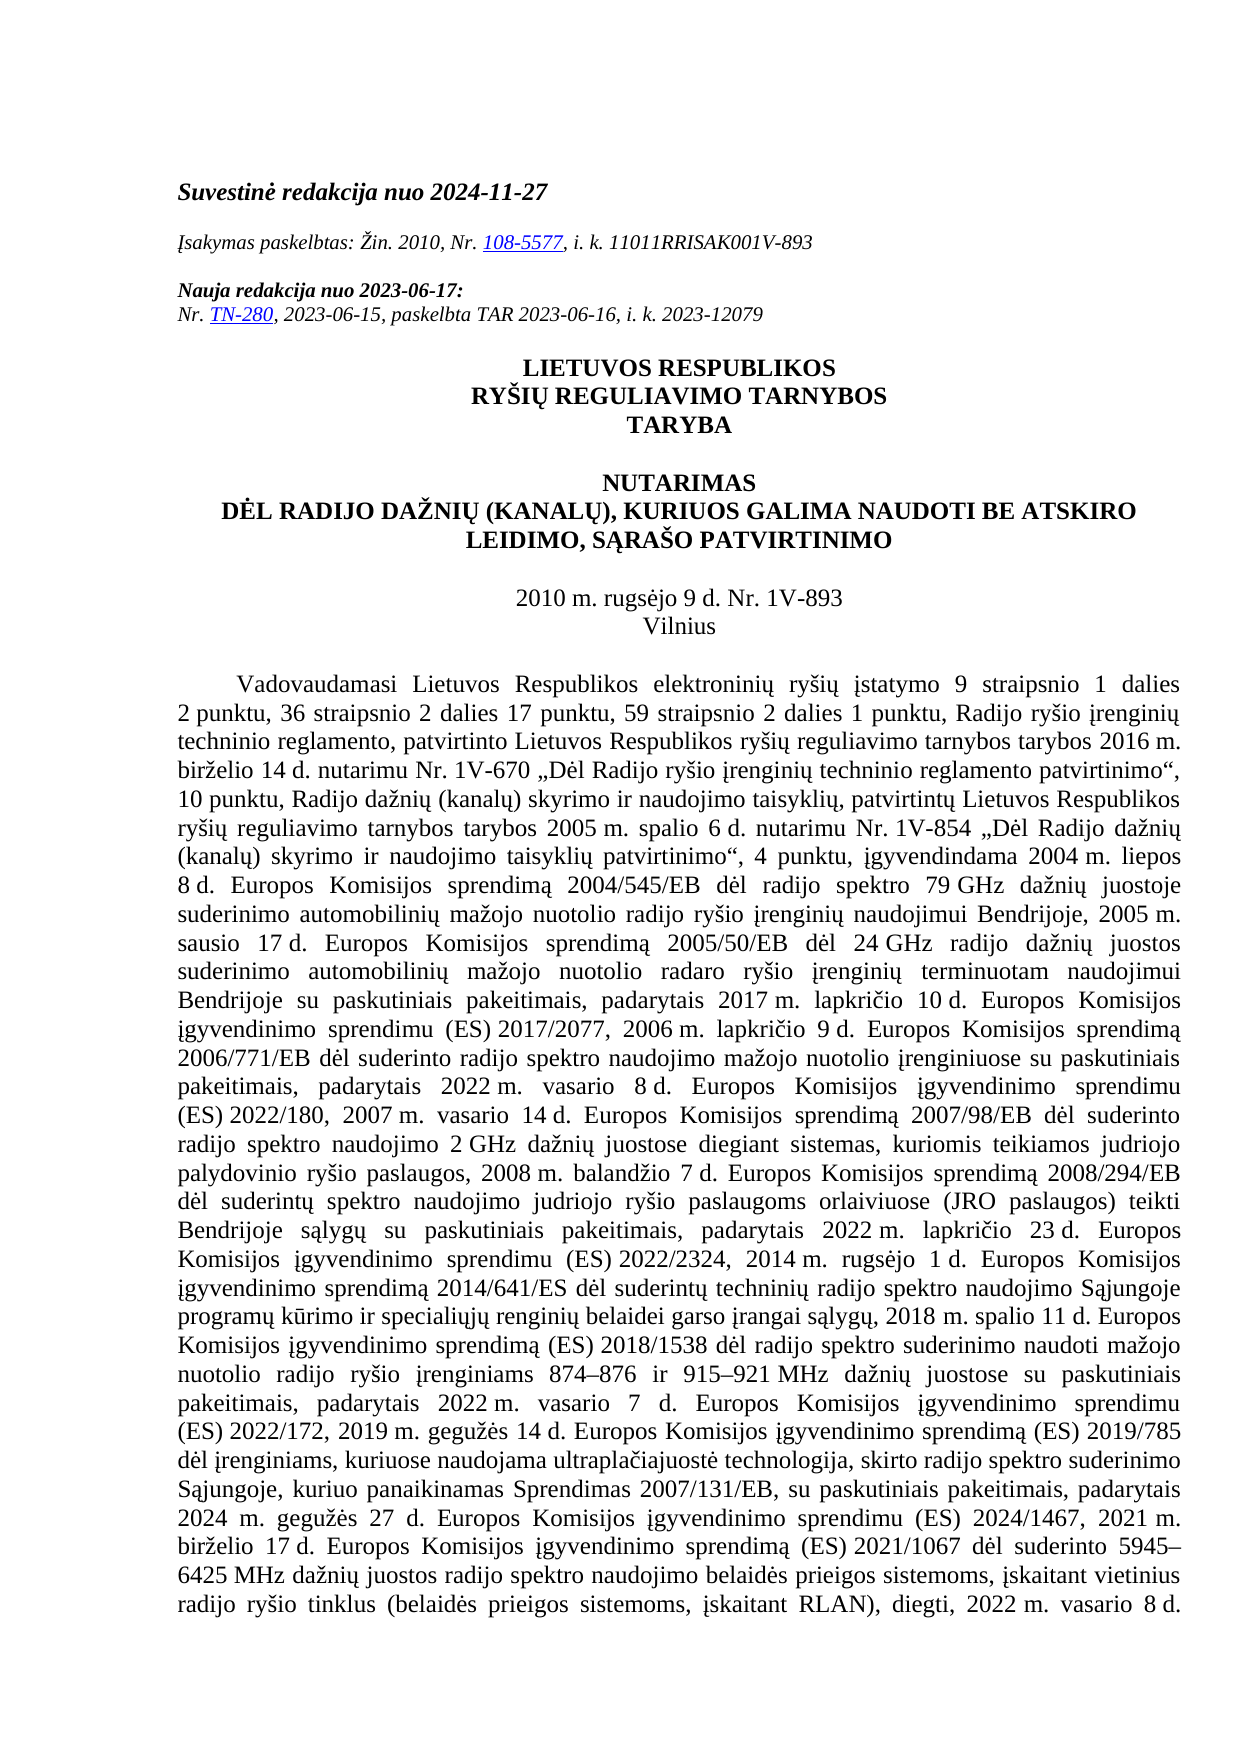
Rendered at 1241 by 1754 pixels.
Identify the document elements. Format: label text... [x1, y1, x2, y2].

text Nr. TN-280, 2023-06-15, paskelbta TAR 2023-06-16, i. k. 2023-12079 [177, 302, 1181, 326]
text Suvestinė redakcija nuo 2024-11-27 [177, 177, 1181, 206]
text TARYBA [177, 410, 1181, 439]
text 2010 m. rugsėjo 9 d. Nr. 1V-893 Vilnius [177, 583, 1181, 640]
text Įsakymas paskelbtas: Žin. 2010, Nr. 108-5577, i. k. 11011RRISAK001V-893 [177, 230, 1181, 254]
text RYŠIŲ REGULIAVIMO TARNYBOS [177, 381, 1181, 410]
text DĖL RADIJO DAŽNIŲ (KANALŲ), KURIUOS GALIMA NAUDOTI BE ATSKIRO LEIDIMO, SĄRAŠO PATVIRTINIMO [177, 496, 1181, 554]
text NUTARIMAS [177, 468, 1181, 496]
text Vadovaudamasi Lietuvos Respublikos elektroninių ryšių įstatymo 9 straipsnio 1 dalies 2 punktu, 36 straipsnio 2 dalies 17 punktu, 59 straipsnio 2 dalies 1 punktu, Radijo ryšio įrenginių techninio reglamento, patvirtinto Lietuvos Respublikos ryšių reguliavimo tarnybos tarybos 2016 m. birželio 14 d. nutarimu Nr. 1V-670 „Dėl Radijo ryšio įrenginių techninio reglamento patvirtinimo“, 10 punktu, Radijo dažnių (kanalų) skyrimo ir naudojimo taisyklių, patvirtintų Lietuvos Respublikos ryšių reguliavimo tarnybos tarybos 2005 m. spalio 6 d. nutarimu Nr. 1V-854 „Dėl Radijo dažnių (kanalų) skyrimo ir naudojimo taisyklių patvirtinimo“, 4 punktu, įgyvendindama 2004 m. liepos 8 d. Europos Komisijos sprendimą 2004/545/EB dėl radijo spektro 79 GHz dažnių juostoje suderinimo automobilinių mažojo nuotolio radijo ryšio įrenginių naudojimui Bendrijoje, 2005 m. sausio 17 d. Europos Komisijos sprendimą 2005/50/EB dėl 24 GHz radijo dažnių juostos suderinimo automobilinių mažojo nuotolio radaro ryšio įrenginių terminuotam naudojimui Bendrijoje su paskutiniais pakeitimais, padarytais 2017 m. lapkričio 10 d. Europos Komisijos įgyvendinimo sprendimu (ES) 2017/2077, 2006 m. lapkričio 9 d. Europos Komisijos sprendimą 2006/771/EB dėl suderinto radijo spektro naudojimo mažojo nuotolio įrenginiuose su paskutiniais pakeitimais, padarytais 2022 m. vasario 8 d. Europos Komisijos įgyvendinimo sprendimu (ES) 2022/180, 2007 m. vasario 14 d. Europos Komisijos sprendimą 2007/98/EB dėl suderinto radijo spektro naudojimo 2 GHz dažnių juostose diegiant sistemas, kuriomis teikiamos judriojo palydovinio ryšio paslaugos, 2008 m. balandžio 7 d. Europos Komisijos sprendimą 2008/294/EB dėl suderintų spektro naudojimo judriojo ryšio paslaugoms orlaiviuose (JRO paslaugos) teikti Bendrijoje sąlygų su paskutiniais pakeitimais, padarytais 2022 m. lapkričio 23 d. Europos Komisijos įgyvendinimo sprendimu (ES) 2022/2324, 2014 m. rugsėjo 1 d. Europos Komisijos įgyvendinimo sprendimą 2014/641/ES dėl suderintų techninių radijo spektro naudojimo Sąjungoje programų kūrimo ir specialiųjų renginių belaidei garso įrangai sąlygų, 2018 m. spalio 11 d. Europos Komisijos įgyvendinimo sprendimą (ES) 2018/1538 dėl radijo spektro suderinimo naudoti mažojo nuotolio radijo ryšio įrenginiams 874–876 ir 915–921 MHz dažnių juostose su paskutiniais pakeitimais, padarytais 2022 m. vasario 7 d. Europos Komisijos įgyvendinimo sprendimu (ES) 2022/172, 2019 m. gegužės 14 d. Europos Komisijos įgyvendinimo sprendimą (ES) 2019/785 dėl įrenginiams, kuriuose naudojama ultraplačiajuostė technologija, skirto radijo spektro suderinimo Sąjungoje, kuriuo panaikinamas Sprendimas 2007/131/EB, su paskutiniais pakeitimais, padarytais 2024 m. gegužės 27 d. Europos Komisijos įgyvendinimo sprendimu (ES) 2024/1467, 2021 m. birželio 17 d. Europos Komisijos įgyvendinimo sprendimą (ES) 2021/1067 dėl suderinto 5945–6425 MHz dažnių juostos radijo spektro naudojimo belaidės prieigos sistemoms, įskaitant vietinius radijo ryšio tinklus (belaidės prieigos sistemoms, įskaitant RLAN), diegti, 2022 m. vasario 8 d. [177, 669, 1181, 1618]
text LIETUVOS RESPUBLIKOS [177, 353, 1181, 381]
text Nauja redakcija nuo 2023-06-17: [177, 278, 1181, 302]
